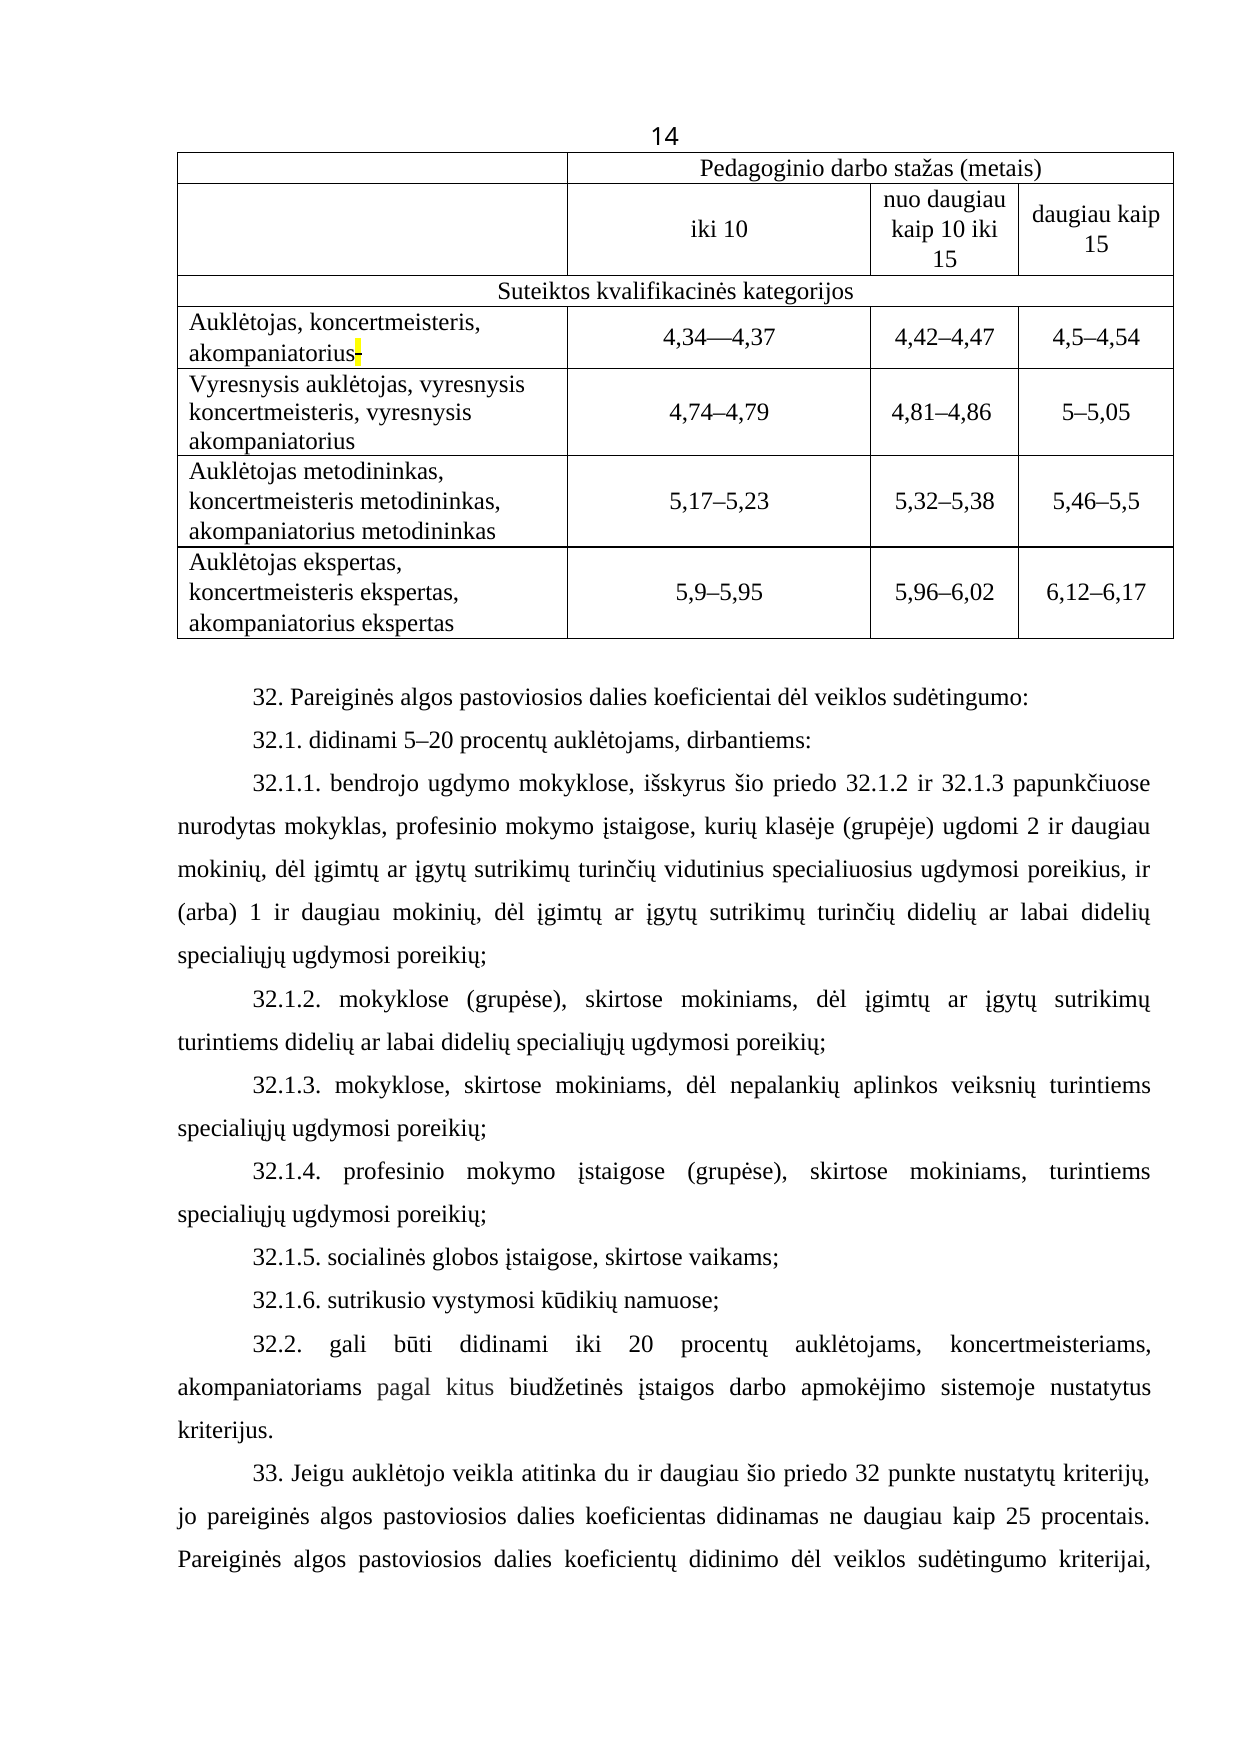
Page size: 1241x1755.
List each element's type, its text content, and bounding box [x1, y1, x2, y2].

table_cell 4,74–4,79 [568, 369, 870, 455]
table_cell Auklėtojas metodininkas, koncertmeisteris metodininkas, akompaniatorius metodininkas [178, 456, 567, 546]
table_cell 5,96–6,02 [871, 548, 1018, 638]
table_cell 4,5–4,54 [1019, 307, 1173, 368]
table_cell Vyresnysis auklėtojas, vyresnysis koncertmeisteris, vyresnysis akompaniatorius [178, 369, 567, 455]
table_cell nuo daugiau kaip 10 iki 15 [871, 184, 1018, 275]
table_cell [178, 184, 567, 275]
table_cell 5,9–5,95 [568, 548, 870, 638]
table_cell 5,17–5,23 [568, 456, 870, 546]
text 32.1.6. sutrikusio vystymosi kūdikių namuose; [177, 1286, 1152, 1314]
table_cell iki 10 [568, 184, 870, 275]
text 32.1.5. socialinės globos įstaigose, skirtose vaikams; [177, 1242, 1152, 1271]
table_cell 5,46–5,5 [1019, 456, 1173, 546]
text 32.1.3. mokyklose, skirtose mokiniams, dėl nepalankių aplinkos veiksnių turintiems specialiųjų ugdymosi poreikių; [177, 1070, 1152, 1142]
text 32. Pareiginės algos pastoviosios dalies koeficientai dėl veiklos sudėtingumo: [177, 682, 1152, 711]
table_cell Auklėtojas ekspertas, koncertmeisteris ekspertas, akompaniatorius ekspertas [178, 548, 567, 638]
table_cell 6,12–6,17 [1019, 548, 1173, 638]
table_cell 5–5,05 [1019, 369, 1173, 455]
text 33. Jeigu auklėtojo veikla atitinka du ir daugiau šio priedo 32 punkte nustatytų kriterijų, jo pareiginės algos pastoviosios dalies koeficientas didinamas ne daugiau kaip 25 procentais. Pareiginės algos pastoviosios dalies koeficientų didinimo dėl veiklos sudėtingumo kriterijai, [177, 1458, 1152, 1573]
table_cell 5,32–5,38 [871, 456, 1018, 546]
text 32.1.4. profesinio mokymo įstaigose (grupėse), skirtose mokiniams, turintiems specialiųjų ugdymosi poreikių; [177, 1156, 1152, 1228]
table_cell [178, 153, 567, 183]
table_cell Auklėtojas, koncertmeisteris, akompaniatorius [178, 307, 567, 368]
text 32.2. gali būti didinami iki 20 procentų auklėtojams, koncertmeisteriams, akompaniatoriams pagal kitus biudžetinės įstaigos darbo apmokėjimo sistemoje nustatytus kriterijus. [177, 1329, 1152, 1444]
table_cell 4,81–4,86 [871, 369, 1018, 455]
table_cell 4,34—4,37 [568, 307, 870, 368]
text 32.1. didinami 5–20 procentų auklėtojams, dirbantiems: [177, 725, 1152, 754]
table_cell daugiau kaip 15 [1019, 184, 1173, 275]
text 32.1.2. mokyklose (grupėse), skirtose mokiniams, dėl įgimtų ar įgytų sutrikimų turintiems didelių ar labai didelių specialiųjų ugdymosi poreikių; [177, 984, 1152, 1056]
table_cell Pedagoginio darbo stažas (metais) [568, 153, 1173, 183]
text 32.1.1. bendrojo ugdymo mokyklose, išskyrus šio priedo 32.1.2 ir 32.1.3 papunkčiuose nurodytas mokyklas, profesinio mokymo įstaigose, kurių klasėje (grupėje) ugdomi 2 ir daugiau mokinių, dėl įgimtų ar įgytų sutrikimų turinčių vidutinius specialiuosius ugdymosi poreikius, ir (arba) 1 ir daugiau mokinių, dėl įgimtų ar įgytų sutrikimų turinčių didelių ar labai didelių specialiųjų ugdymosi poreikių; [177, 768, 1152, 969]
table_cell 4,42–4,47 [871, 307, 1018, 368]
table_cell Suteiktos kvalifikacinės kategorijos [178, 276, 1173, 306]
